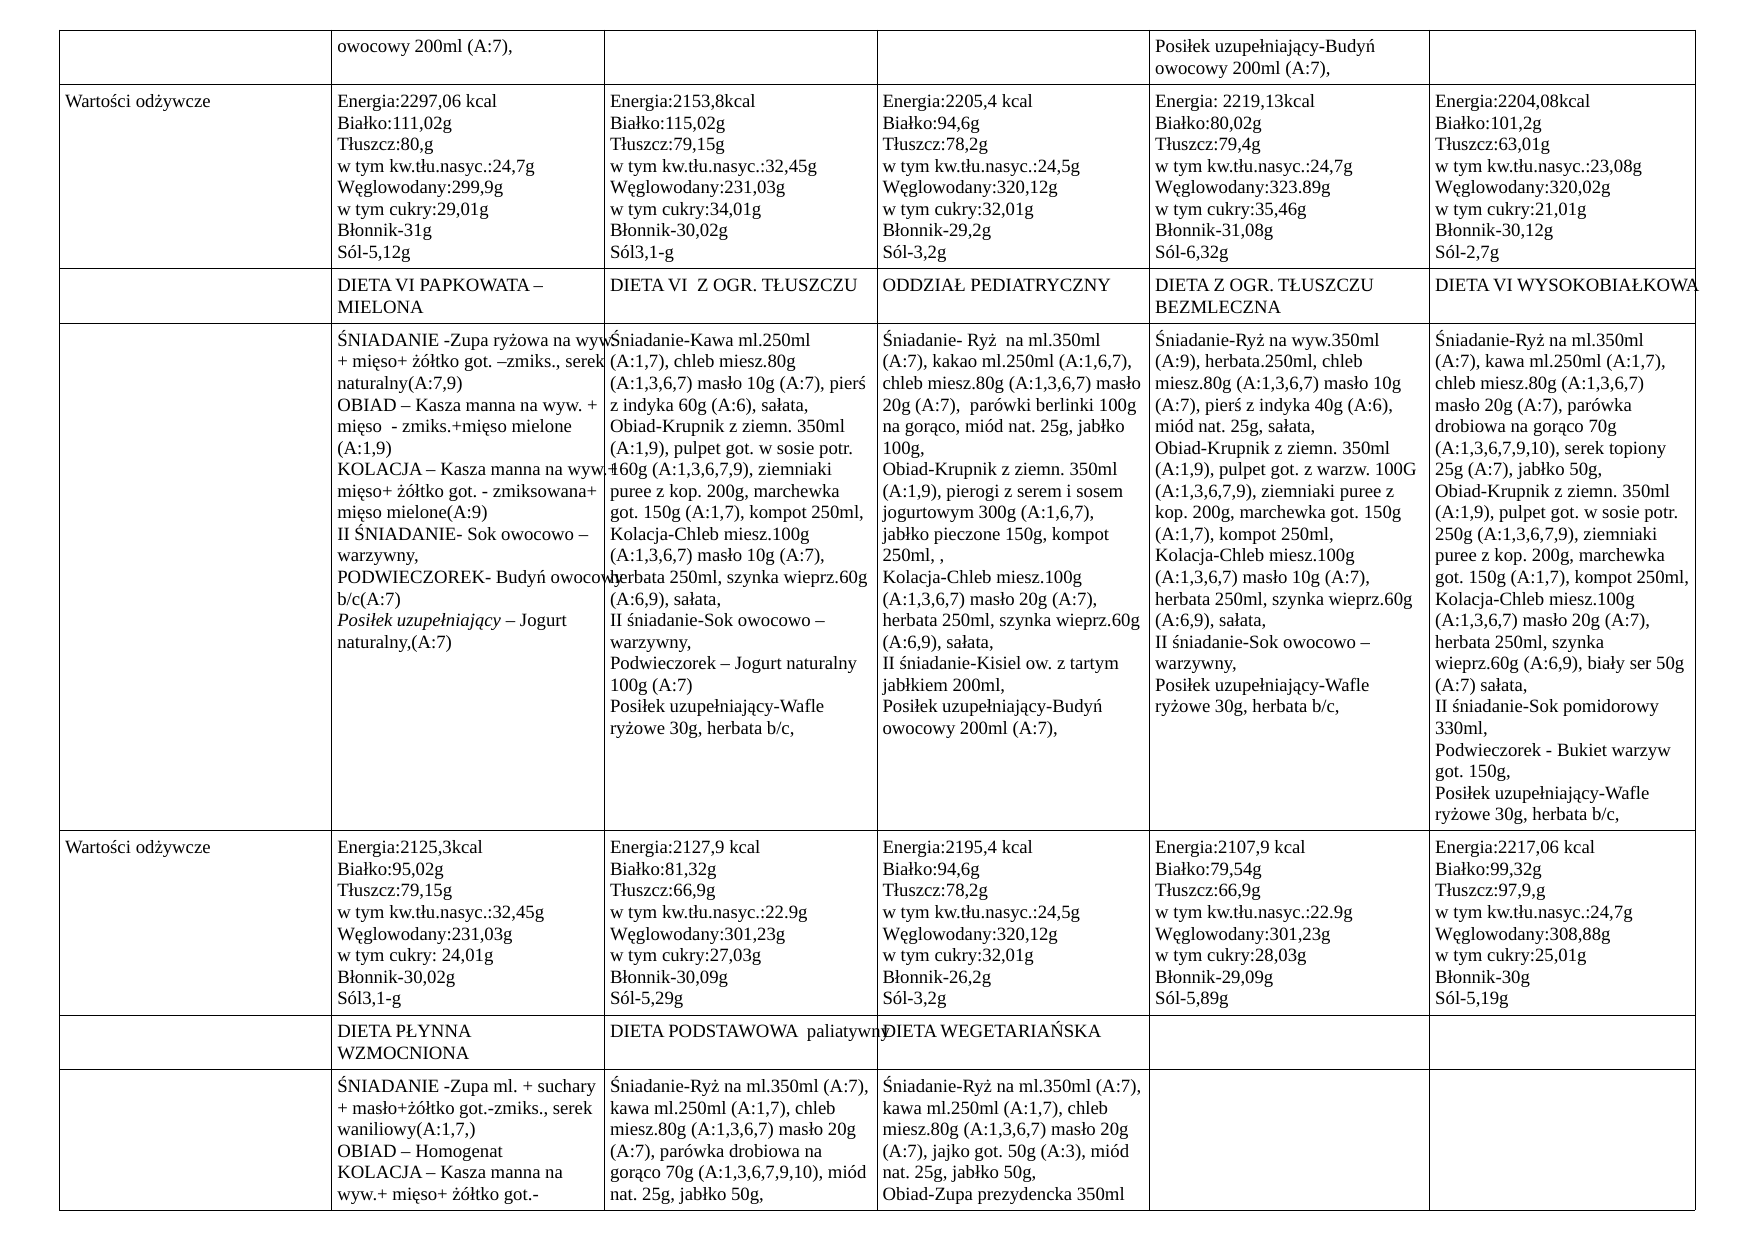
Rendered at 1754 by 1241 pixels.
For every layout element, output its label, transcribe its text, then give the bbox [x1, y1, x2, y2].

table_cell Śniadanie-Ryż na ml.350ml (A:7), kawa ml.250ml (A:1,7), chleb miesz.80g (A:1,3,6,7) masło 20g (A:7), jajko got. 50g (A:3), miód nat. 25g, jabłko 50g, Obiad-Zupa prezydencka 350ml [878, 1070, 1149, 1210]
table_cell [605, 31, 877, 84]
table_cell owocowy 200ml (A:7), [332, 31, 604, 84]
table_cell ODDZIAŁ PEDIATRYCZNY [878, 269, 1149, 323]
table_cell ŚNIADANIE -Zupa ml. + suchary + masło+żółtko got.-zmiks., serek waniliowy(A:1,7,) OBIAD – Homogenat KOLACJA – Kasza manna na wyw.+ mięso+ żółtko got.- [332, 1070, 604, 1210]
table_cell Energia: 2219,13kcal Białko:80,02g Tłuszcz:79,4g w tym kw.tłu.nasyc.:24,7g Węglowodany:323.89g w tym cukry:35,46g Błonnik-31,08g Sól-6,32g [1150, 85, 1429, 268]
table_cell DIETA Z OGR. TŁUSZCZU BEZMLECZNA [1150, 269, 1429, 323]
table_cell Śniadanie-Kawa ml.250ml (A:1,7), chleb miesz.80g (A:1,3,6,7) masło 10g (A:7), pierś z indyka 60g (A:6), sałata, Obiad-Krupnik z ziemn. 350ml (A:1,9), pulpet got. w sosie potr. 160g (A:1,3,6,7,9), ziemniaki puree z kop. 200g, marchewka got. 150g (A:1,7), kompot 250ml, Kolacja-Chleb miesz.100g (A:1,3,6,7) masło 10g (A:7), herbata 250ml, szynka wieprz.60g (A:6,9), sałata, II śniadanie-Sok owocowo – warzywny, Podwieczorek – Jogurt naturalny 100g (A:7) Posiłek uzupełniający-Wafle ryżowe 30g, herbata b/c, [605, 324, 877, 830]
table_cell DIETA PODSTAWOWA paliatywny [605, 1016, 877, 1069]
table_cell Wartości odżywcze [60, 85, 331, 268]
table_cell DIETA VI WYSOKOBIAŁKOWA [1430, 269, 1695, 323]
table_cell Śniadanie-Ryż na wyw.350ml (A:9), herbata.250ml, chleb miesz.80g (A:1,3,6,7) masło 10g (A:7), pierś z indyka 40g (A:6), miód nat. 25g, sałata, Obiad-Krupnik z ziemn. 350ml (A:1,9), pulpet got. z warzw. 100G (A:1,3,6,7,9), ziemniaki puree z kop. 200g, marchewka got. 150g (A:1,7), kompot 250ml, Kolacja-Chleb miesz.100g (A:1,3,6,7) masło 10g (A:7), herbata 250ml, szynka wieprz.60g (A:6,9), sałata, II śniadanie-Sok owocowo – warzywny, Posiłek uzupełniający-Wafle ryżowe 30g, herbata b/c, [1150, 324, 1429, 830]
table_cell Energia:2195,4 kcal Białko:94,6g Tłuszcz:78,2g w tym kw.tłu.nasyc.:24,5g Węglowodany:320,12g w tym cukry:32,01g Błonnik-26,2g Sól-3,2g [878, 831, 1149, 1014]
table_cell DIETA PŁYNNA WZMOCNIONA [332, 1016, 604, 1069]
table_cell Wartości odżywcze [60, 831, 331, 1014]
table_cell Śniadanie-Ryż na ml.350ml (A:7), kawa ml.250ml (A:1,7), chleb miesz.80g (A:1,3,6,7) masło 20g (A:7), parówka drobiowa na gorąco 70g (A:1,3,6,7,9,10), miód nat. 25g, jabłko 50g, [605, 1070, 877, 1210]
table_cell Energia:2297,06 kcal Białko:111,02g Tłuszcz:80,g w tym kw.tłu.nasyc.:24,7g Węglowodany:299,9g w tym cukry:29,01g Błonnik-31g Sól-5,12g [332, 85, 604, 268]
table_cell Energia:2204,08kcal Białko:101,2g Tłuszcz:63,01g w tym kw.tłu.nasyc.:23,08g Węglowodany:320,02g w tym cukry:21,01g Błonnik-30,12g Sól-2,7g [1430, 85, 1695, 268]
table_cell Energia:2107,9 kcal Białko:79,54g Tłuszcz:66,9g w tym kw.tłu.nasyc.:22.9g Węglowodany:301,23g w tym cukry:28,03g Błonnik-29,09g Sól-5,89g [1150, 831, 1429, 1014]
table_cell [1150, 1016, 1429, 1069]
table_cell ŚNIADANIE -Zupa ryżowa na wyw. + mięso+ żółtko got. –zmiks., serek naturalny(A:7,9) OBIAD – Kasza manna na wyw. + mięso - zmiks.+mięso mielone (A:1,9) KOLACJA – Kasza manna na wyw.+ mięso+ żółtko got. - zmiksowana+ mięso mielone(A:9) II ŚNIADANIE- Sok owocowo – warzywny, PODWIECZOREK- Budyń owocowy b/c(A:7) Posiłek uzupełniający – Jogurt naturalny,(A:7) [332, 324, 604, 830]
table_cell Energia:2125,3kcal Białko:95,02g Tłuszcz:79,15g w tym kw.tłu.nasyc.:32,45g Węglowodany:231,03g w tym cukry: 24,01g Błonnik-30,02g Sól3,1-g [332, 831, 604, 1014]
table_cell Śniadanie-Ryż na ml.350ml (A:7), kawa ml.250ml (A:1,7), chleb miesz.80g (A:1,3,6,7) masło 20g (A:7), parówka drobiowa na gorąco 70g (A:1,3,6,7,9,10), serek topiony 25g (A:7), jabłko 50g, Obiad-Krupnik z ziemn. 350ml (A:1,9), pulpet got. w sosie potr. 250g (A:1,3,6,7,9), ziemniaki puree z kop. 200g, marchewka got. 150g (A:1,7), kompot 250ml, Kolacja-Chleb miesz.100g (A:1,3,6,7) masło 20g (A:7), herbata 250ml, szynka wieprz.60g (A:6,9), biały ser 50g (A:7) sałata, II śniadanie-Sok pomidorowy 330ml, Podwieczorek - Bukiet warzyw got. 150g, Posiłek uzupełniający-Wafle ryżowe 30g, herbata b/c, [1430, 324, 1695, 830]
table_cell [1430, 1016, 1695, 1069]
table_cell [60, 1016, 331, 1069]
table_cell [1430, 31, 1695, 84]
table_cell [878, 31, 1149, 84]
table_cell [1430, 1070, 1695, 1210]
table_cell DIETA VI PAPKOWATA – MIELONA [332, 269, 604, 323]
table_cell Posiłek uzupełniający-Budyń owocowy 200ml (A:7), [1150, 31, 1429, 84]
table_cell Energia:2205,4 kcal Białko:94,6g Tłuszcz:78,2g w tym kw.tłu.nasyc.:24,5g Węglowodany:320,12g w tym cukry:32,01g Błonnik-29,2g Sól-3,2g [878, 85, 1149, 268]
table_cell [1150, 1070, 1429, 1210]
table_cell [60, 31, 331, 84]
table_cell [60, 269, 331, 323]
table_cell [60, 1070, 331, 1210]
table_cell DIETA WEGETARIAŃSKA [878, 1016, 1149, 1069]
table_cell Śniadanie- Ryż na ml.350ml (A:7), kakao ml.250ml (A:1,6,7), chleb miesz.80g (A:1,3,6,7) masło 20g (A:7), parówki berlinki 100g na gorąco, miód nat. 25g, jabłko 100g, Obiad-Krupnik z ziemn. 350ml (A:1,9), pierogi z serem i sosem jogurtowym 300g (A:1,6,7), jabłko pieczone 150g, kompot 250ml, , Kolacja-Chleb miesz.100g (A:1,3,6,7) masło 20g (A:7), herbata 250ml, szynka wieprz.60g (A:6,9), sałata, II śniadanie-Kisiel ow. z tartym jabłkiem 200ml, Posiłek uzupełniający-Budyń owocowy 200ml (A:7), [878, 324, 1149, 830]
table_cell Energia:2127,9 kcal Białko:81,32g Tłuszcz:66,9g w tym kw.tłu.nasyc.:22.9g Węglowodany:301,23g w tym cukry:27,03g Błonnik-30,09g Sól-5,29g [605, 831, 877, 1014]
table_cell Energia:2217,06 kcal Białko:99,32g Tłuszcz:97,9,g w tym kw.tłu.nasyc.:24,7g Węglowodany:308,88g w tym cukry:25,01g Błonnik-30g Sól-5,19g [1430, 831, 1695, 1014]
table_cell DIETA VI Z OGR. TŁUSZCZU [605, 269, 877, 323]
table_cell Energia:2153,8kcal Białko:115,02g Tłuszcz:79,15g w tym kw.tłu.nasyc.:32,45g Węglowodany:231,03g w tym cukry:34,01g Błonnik-30,02g Sól3,1-g [605, 85, 877, 268]
table_cell [60, 324, 331, 830]
